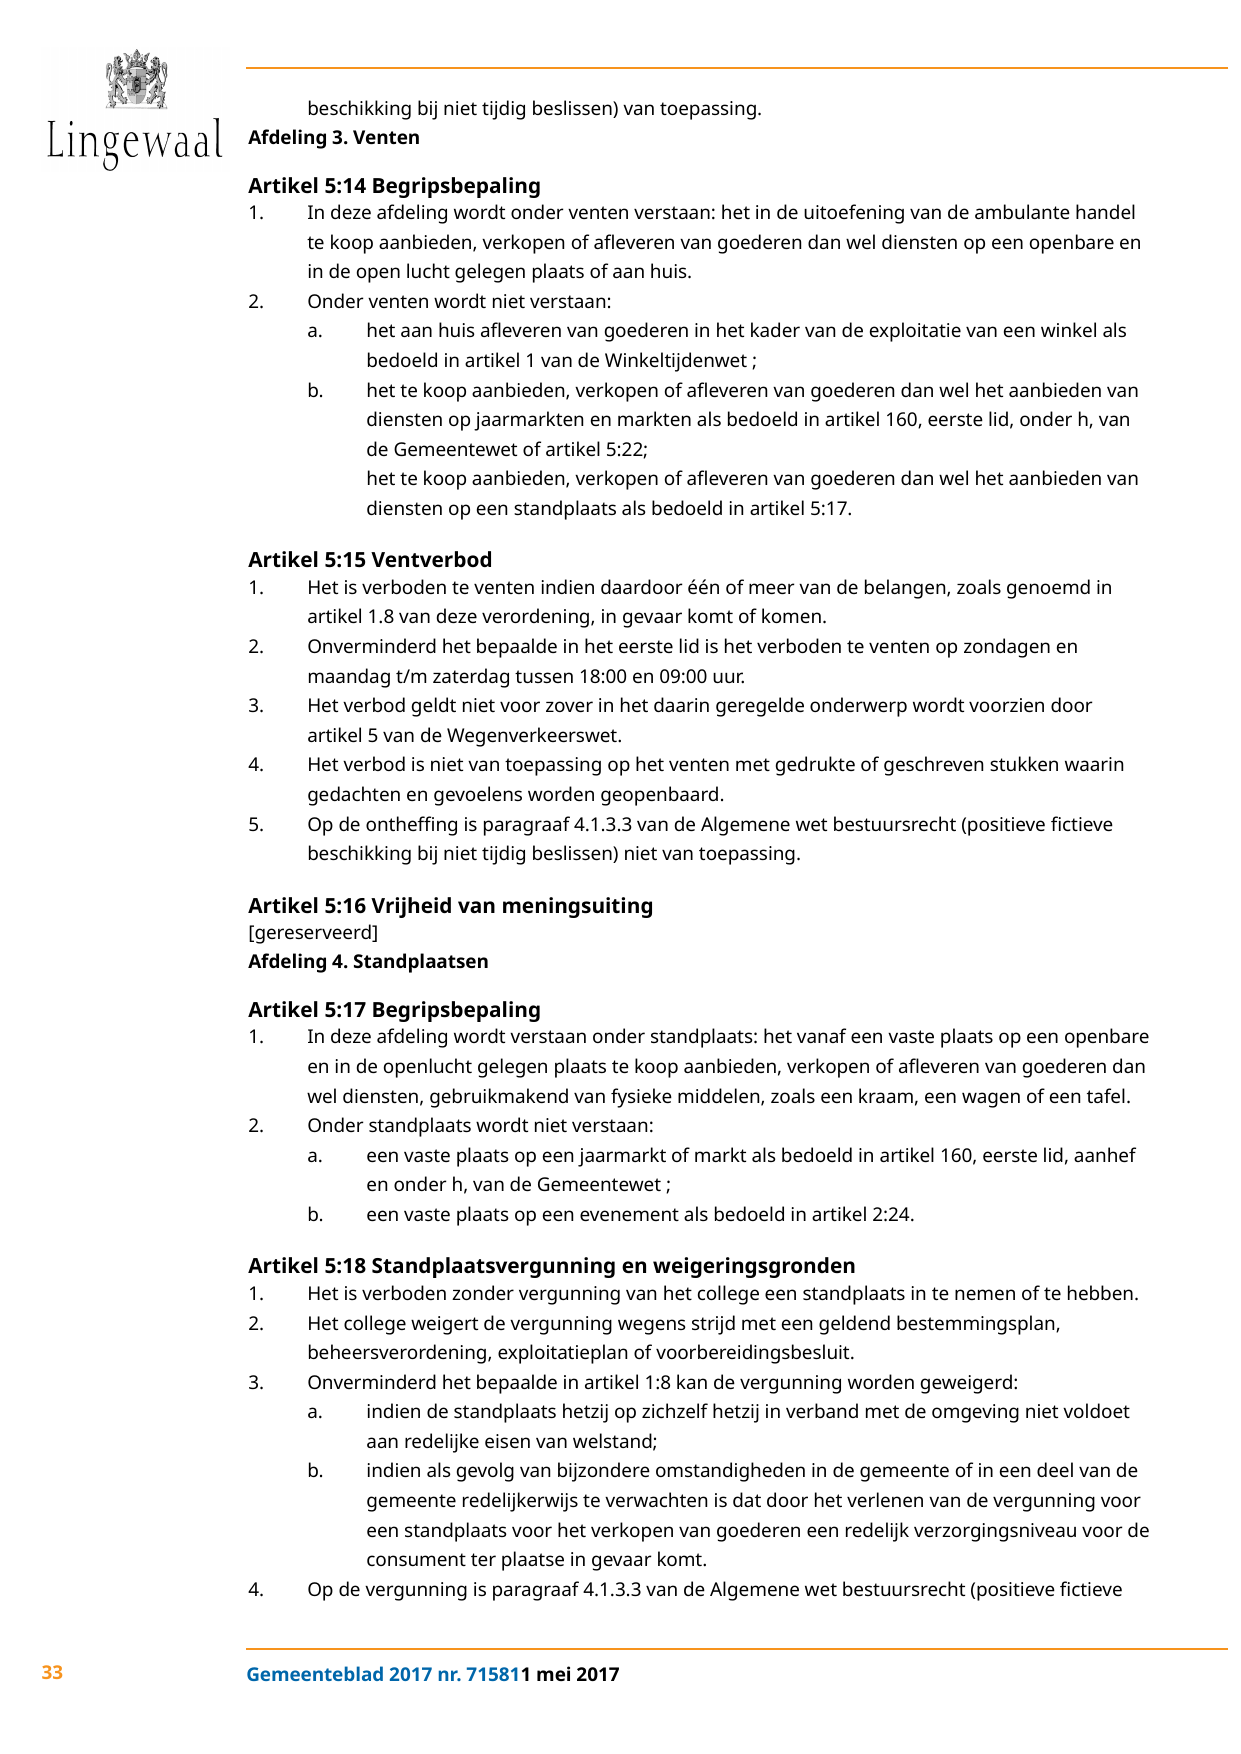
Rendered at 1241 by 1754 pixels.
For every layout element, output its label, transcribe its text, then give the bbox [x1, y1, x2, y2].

list indien de standplaats hetzij op zichzelf hetzij in verband met de omgeving niet voldoet aan redelijke eisen van welstand; [307, 1398, 1152, 1454]
text [gereserveerd] [248, 919, 1152, 945]
list Onder standplaats wordt niet verstaan: [248, 1112, 1152, 1138]
list indien als gevolg van bijzondere omstandigheden in de gemeente of in een deel van de gemeente redelijkerwijs te verwachten is dat door het verlenen van de vergunning voor een standplaats voor het verkopen van goederen een redelijk verzorgingsniveau voor de consument ter plaatse in gevaar komt. [307, 1458, 1152, 1572]
list Het verbod geldt niet voor zover in het daarin geregelde onderwerp wordt voorzien door artikel 5 van de Wegenverkeerswet. [248, 692, 1152, 748]
list het aan huis afleveren van goederen in het kader van de exploitatie van een winkel als bedoeld in artikel 1 van de Winkeltijdenwet ; [307, 318, 1152, 373]
picture [41, 47, 231, 172]
list Het is verboden te venten indien daardoor één of meer van de belangen, zoals genoemd in artikel 1.8 van deze verordening, in gevaar komt of komen. [248, 574, 1152, 629]
list beschikking bij niet tijdig beslissen) van toepassing. [248, 95, 1152, 121]
text Artikel 5:14 Begripsbepaling [248, 171, 1152, 199]
text Artikel 5:17 Begripsbepaling [248, 995, 1152, 1024]
list Onverminderd het bepaalde in artikel 1:8 kan de vergunning worden geweigerd: [248, 1369, 1152, 1394]
text Artikel 5:16 Vrijheid van meningsuiting [248, 891, 1152, 919]
text Afdeling 4. Standplaatsen [248, 949, 1152, 974]
list een vaste plaats op een evenement als bedoeld in artikel 2:24. [307, 1201, 1152, 1227]
list In deze afdeling wordt onder venten verstaan: het in de uitoefening van de ambulante handel te koop aanbieden, verkopen of afleveren van goederen dan wel diensten op een openbare en in de open lucht gelegen plaats of aan huis. [248, 199, 1152, 284]
list Onder venten wordt niet verstaan: [248, 288, 1152, 314]
list Het verbod is niet van toepassing op het venten met gedrukte of geschreven stukken waarin gedachten en gevoelens worden geopenbaard. [248, 752, 1152, 807]
text Artikel 5:18 Standplaatsvergunning en weigeringsgronden [248, 1252, 1152, 1280]
list een vaste plaats op een jaarmarkt of markt als bedoeld in artikel 160, eerste lid, aanhef en onder h, van de Gemeentewet ; [307, 1142, 1152, 1197]
text Artikel 5:15 Ventverbod [248, 546, 1152, 574]
list het te koop aanbieden, verkopen of afleveren van goederen dan wel het aanbieden van diensten op een standplaats als bedoeld in artikel 5:17. [307, 466, 1152, 521]
list Op de vergunning is paragraaf 4.1.3.3 van de Algemene wet bestuursrecht (positieve fictieve [248, 1576, 1152, 1602]
list Onverminderd het bepaalde in het eerste lid is het verboden te venten op zondagen en maandag t/m zaterdag tussen 18:00 en 09:00 uur. [248, 633, 1152, 688]
list Het is verboden zonder vergunning van het college een standplaats in te nemen of te hebben. [248, 1280, 1152, 1306]
list het te koop aanbieden, verkopen of afleveren van goederen dan wel het aanbieden van diensten op jaarmarkten en markten als bedoeld in artikel 160, eerste lid, onder h, van de Gemeentewet of artikel 5:22; [307, 377, 1152, 462]
list Het college weigert de vergunning wegens strijd met een geldend bestemmingsplan, beheersverordening, exploitatieplan of voorbereidingsbesluit. [248, 1310, 1152, 1365]
list Op de ontheffing is paragraaf 4.1.3.3 van de Algemene wet bestuursrecht (positieve fictieve beschikking bij niet tijdig beslissen) niet van toepassing. [248, 811, 1152, 866]
text Afdeling 3. Venten [248, 124, 1152, 150]
list In deze afdeling wordt verstaan onder standplaats: het vanaf een vaste plaats op een openbare en in de openlucht gelegen plaats te koop aanbieden, verkopen of afleveren van goederen dan wel diensten, gebruikmakend van fysieke middelen, zoals een kraam, een wagen of een tafel. [248, 1024, 1152, 1109]
